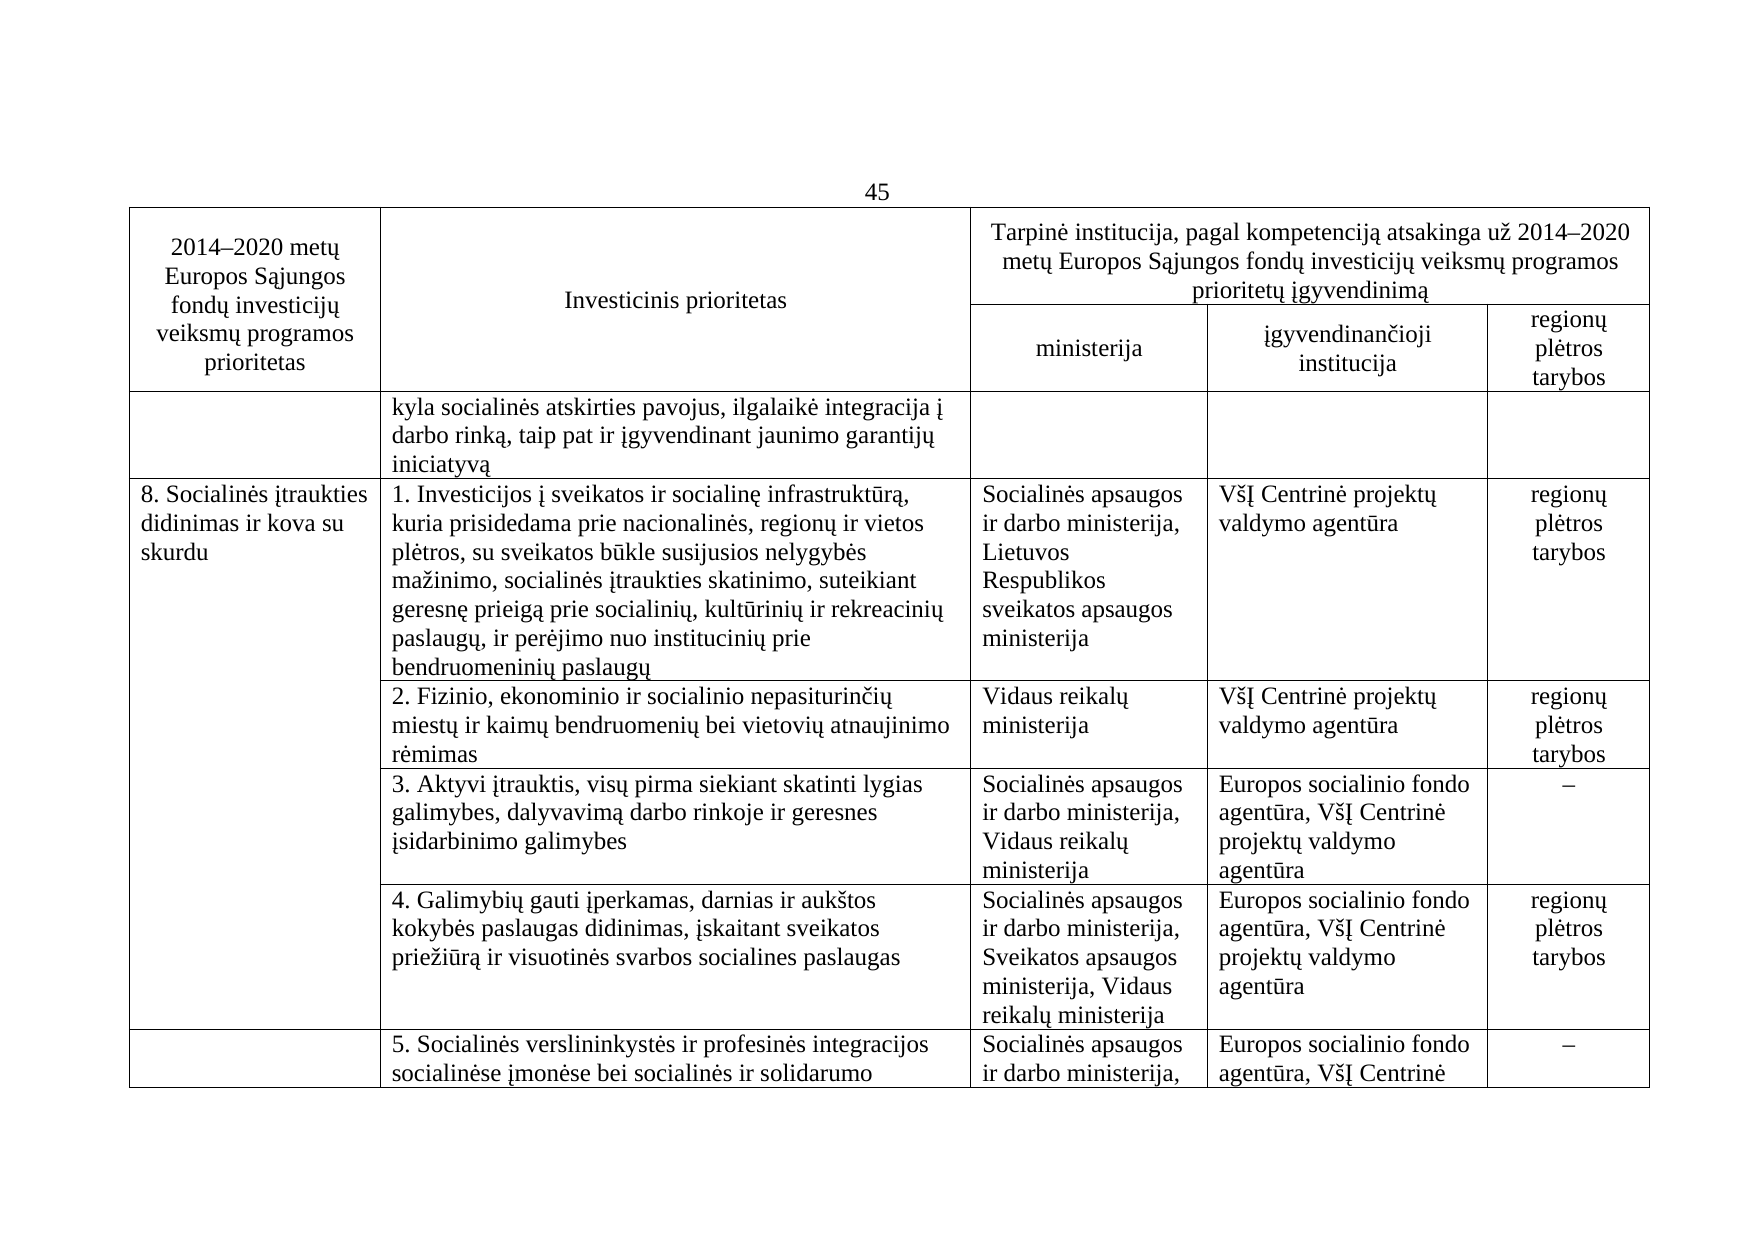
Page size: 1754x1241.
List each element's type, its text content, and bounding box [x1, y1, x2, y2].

table_cell 3. Aktyvi įtrauktis, visų pirma siekiant skatinti lygias galimybes, dalyvavimą darbo rinkoje ir geresnes įsidarbinimo galimybes [381, 769, 970, 884]
table_cell [130, 392, 380, 478]
table_cell Socialinės apsaugos ir darbo ministerija, Vidaus reikalų ministerija [971, 769, 1207, 884]
table_cell 4. Galimybių gauti įperkamas, darnias ir aukštos kokybės paslaugas didinimas, įskaitant sveikatos priežiūrą ir visuotinės svarbos socialines paslaugas [381, 885, 970, 1028]
table_cell [1488, 392, 1649, 478]
table_cell Europos socialinio fondo agentūra, VšĮ Centrinė projektų valdymo agentūra [1208, 769, 1487, 884]
table_cell regionų plėtros tarybos [1488, 681, 1649, 768]
table_cell Europos socialinio fondo agentūra, VšĮ Centrinė [1208, 1030, 1487, 1087]
table_cell regionų plėtros tarybos [1488, 885, 1649, 1028]
table_header Investicinis prioritetas [381, 208, 970, 391]
table_cell VšĮ Centrinė projektų valdymo agentūra [1208, 681, 1487, 768]
table_cell Socialinės apsaugos ir darbo ministerija, Lietuvos Respublikos sveikatos apsaugos ministerija [971, 479, 1207, 680]
table_cell Europos socialinio fondo agentūra, VšĮ Centrinė projektų valdymo agentūra [1208, 885, 1487, 1028]
table_cell – [1488, 769, 1649, 884]
table_cell 5. Socialinės verslininkystės ir profesinės integracijos socialinėse įmonėse bei socialinės ir solidarumo [381, 1030, 970, 1087]
table_cell 1. Investicijos į sveikatos ir socialinę infrastruktūrą, kuria prisidedama prie nacionalinės, regionų ir vietos plėtros, su sveikatos būkle susijusios nelygybės mažinimo, socialinės įtraukties skatinimo, suteikiant geresnę prieigą prie socialinių, kultūrinių ir rekreacinių paslaugų, ir perėjimo nuo institucinių prie bendruomeninių paslaugų [381, 479, 970, 680]
table_cell [130, 1030, 380, 1087]
table_cell [971, 392, 1207, 478]
table_cell [1208, 392, 1487, 478]
table_cell regionų plėtros tarybos [1488, 305, 1649, 391]
table_cell įgyvendinančioji institucija [1208, 305, 1487, 391]
table_cell Vidaus reikalų ministerija [971, 681, 1207, 768]
table_cell Socialinės apsaugos ir darbo ministerija, [971, 1030, 1207, 1087]
table_cell ministerija [971, 305, 1207, 391]
table_cell 2. Fizinio, ekonominio ir socialinio nepasiturinčių miestų ir kaimų bendruomenių bei vietovių atnaujinimo rėmimas [381, 681, 970, 768]
table_cell VšĮ Centrinė projektų valdymo agentūra [1208, 479, 1487, 680]
table_cell regionų plėtros tarybos [1488, 479, 1649, 680]
table_cell 8. Socialinės įtraukties didinimas ir kova su skurdu [130, 479, 380, 1028]
table_header Tarpinė institucija, pagal kompetenciją atsakinga už 2014–2020 metų Europos Sąjungos fondų investicijų veiksmų programos prioritetų įgyvendinimą [971, 208, 1649, 303]
table_cell Socialinės apsaugos ir darbo ministerija, Sveikatos apsaugos ministerija, Vidaus reikalų ministerija [971, 885, 1207, 1028]
table_cell kyla socialinės atskirties pavojus, ilgalaikė integracija į darbo rinką, taip pat ir įgyvendinant jaunimo garantijų iniciatyvą [381, 392, 970, 478]
table_header 2014–2020 metų Europos Sąjungos fondų investicijų veiksmų programos prioritetas [130, 208, 380, 391]
table_cell – [1488, 1030, 1649, 1087]
